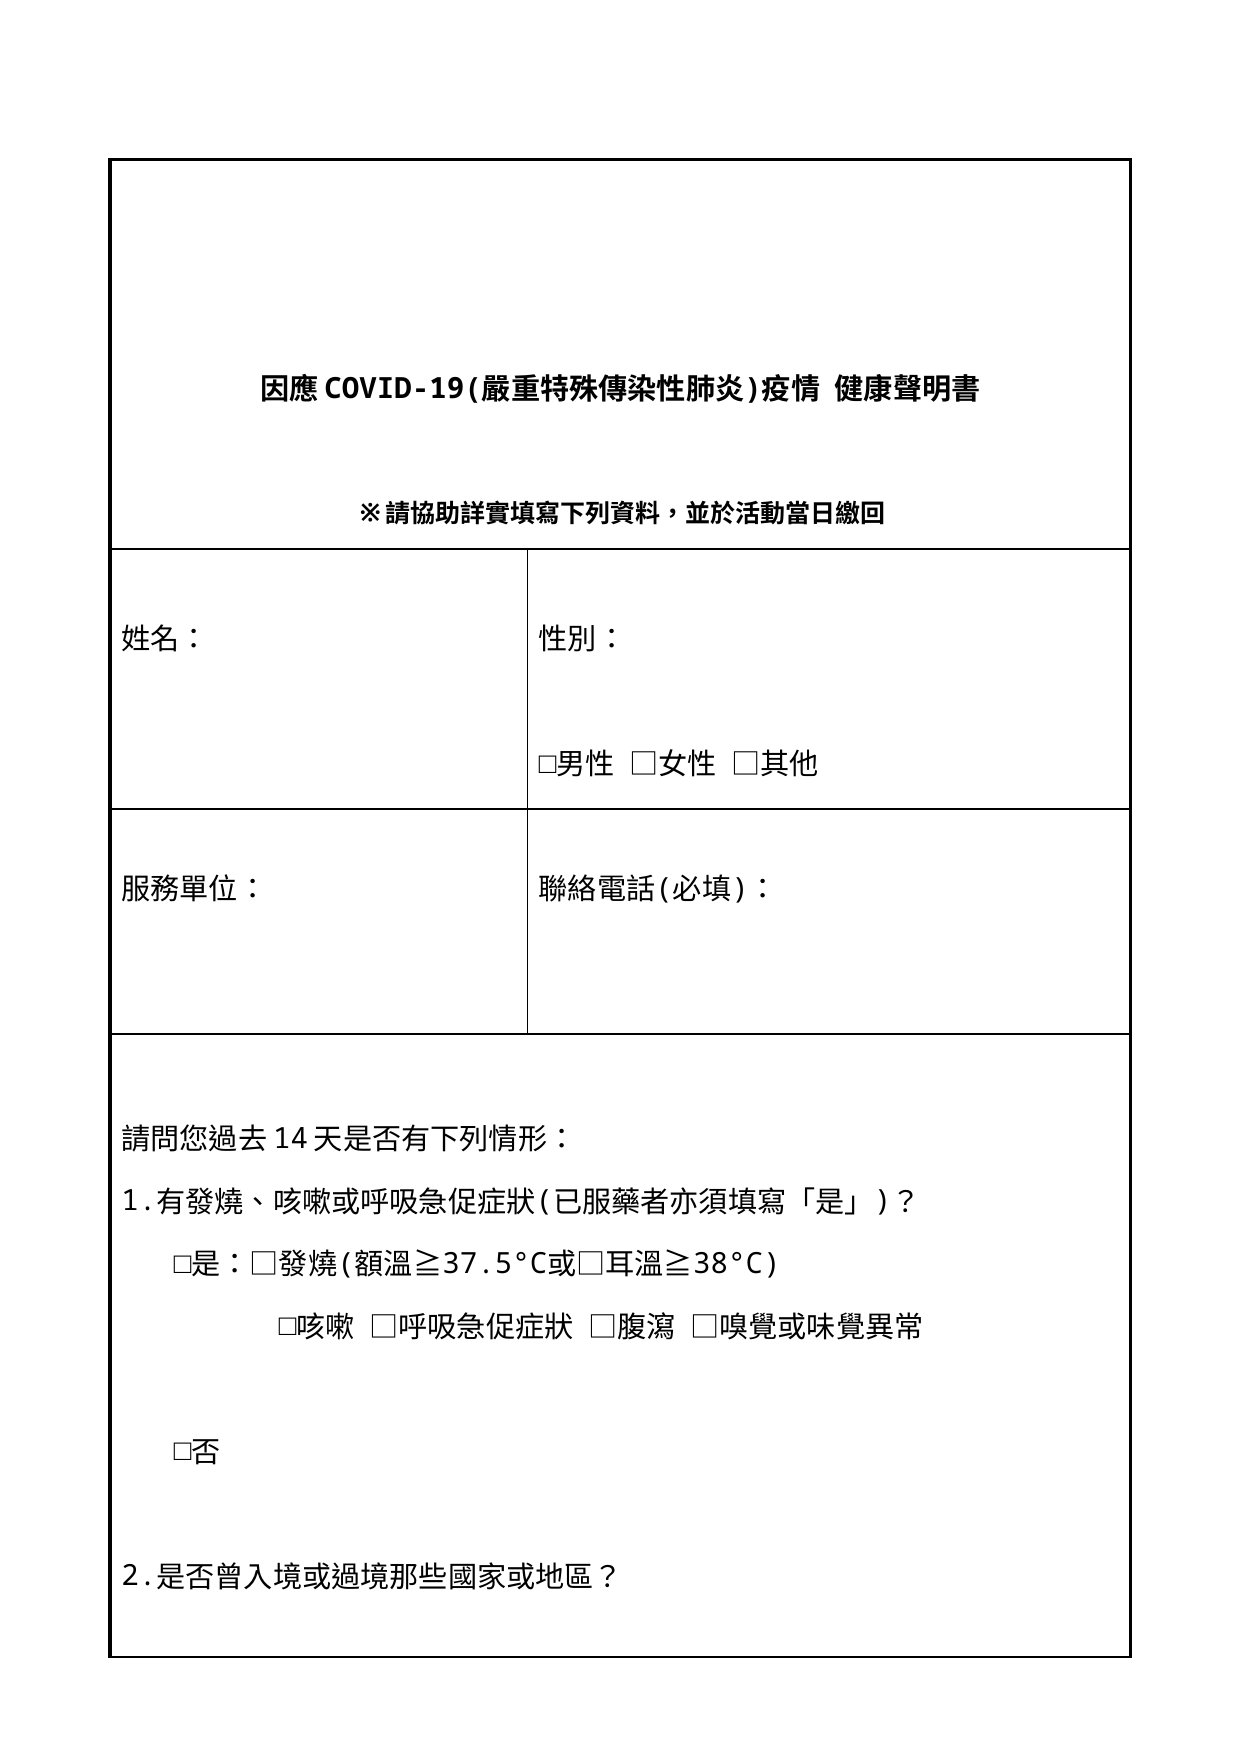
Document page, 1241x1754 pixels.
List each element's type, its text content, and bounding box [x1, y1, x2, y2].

table_cell 聯絡電話(必填)： [528, 810, 1129, 1033]
table_header 因應COVID-19(嚴重特殊傳染性肺炎)疫情 健康聲明書 ※請協助詳實填寫下列資料，並於活動當日繳回 [112, 161, 1129, 547]
table_cell 性別： □男性 □女性 □其他 [528, 550, 1129, 808]
table_cell 姓名： [112, 550, 527, 808]
table_cell 請問您過去14天是否有下列情形： 1.有發燒、咳嗽或呼吸急促症狀(已服藥者亦須填寫「是」)？ □是：□發燒(額溫≧37.5°C或□耳溫≧38°C) □咳嗽 □呼吸急促症狀 □腹瀉 □嗅覺或味覺異常 □否 2.是否曾入境或過境那些國家或地區？ [112, 1035, 1129, 1656]
table_cell 服務單位： [112, 810, 527, 1033]
